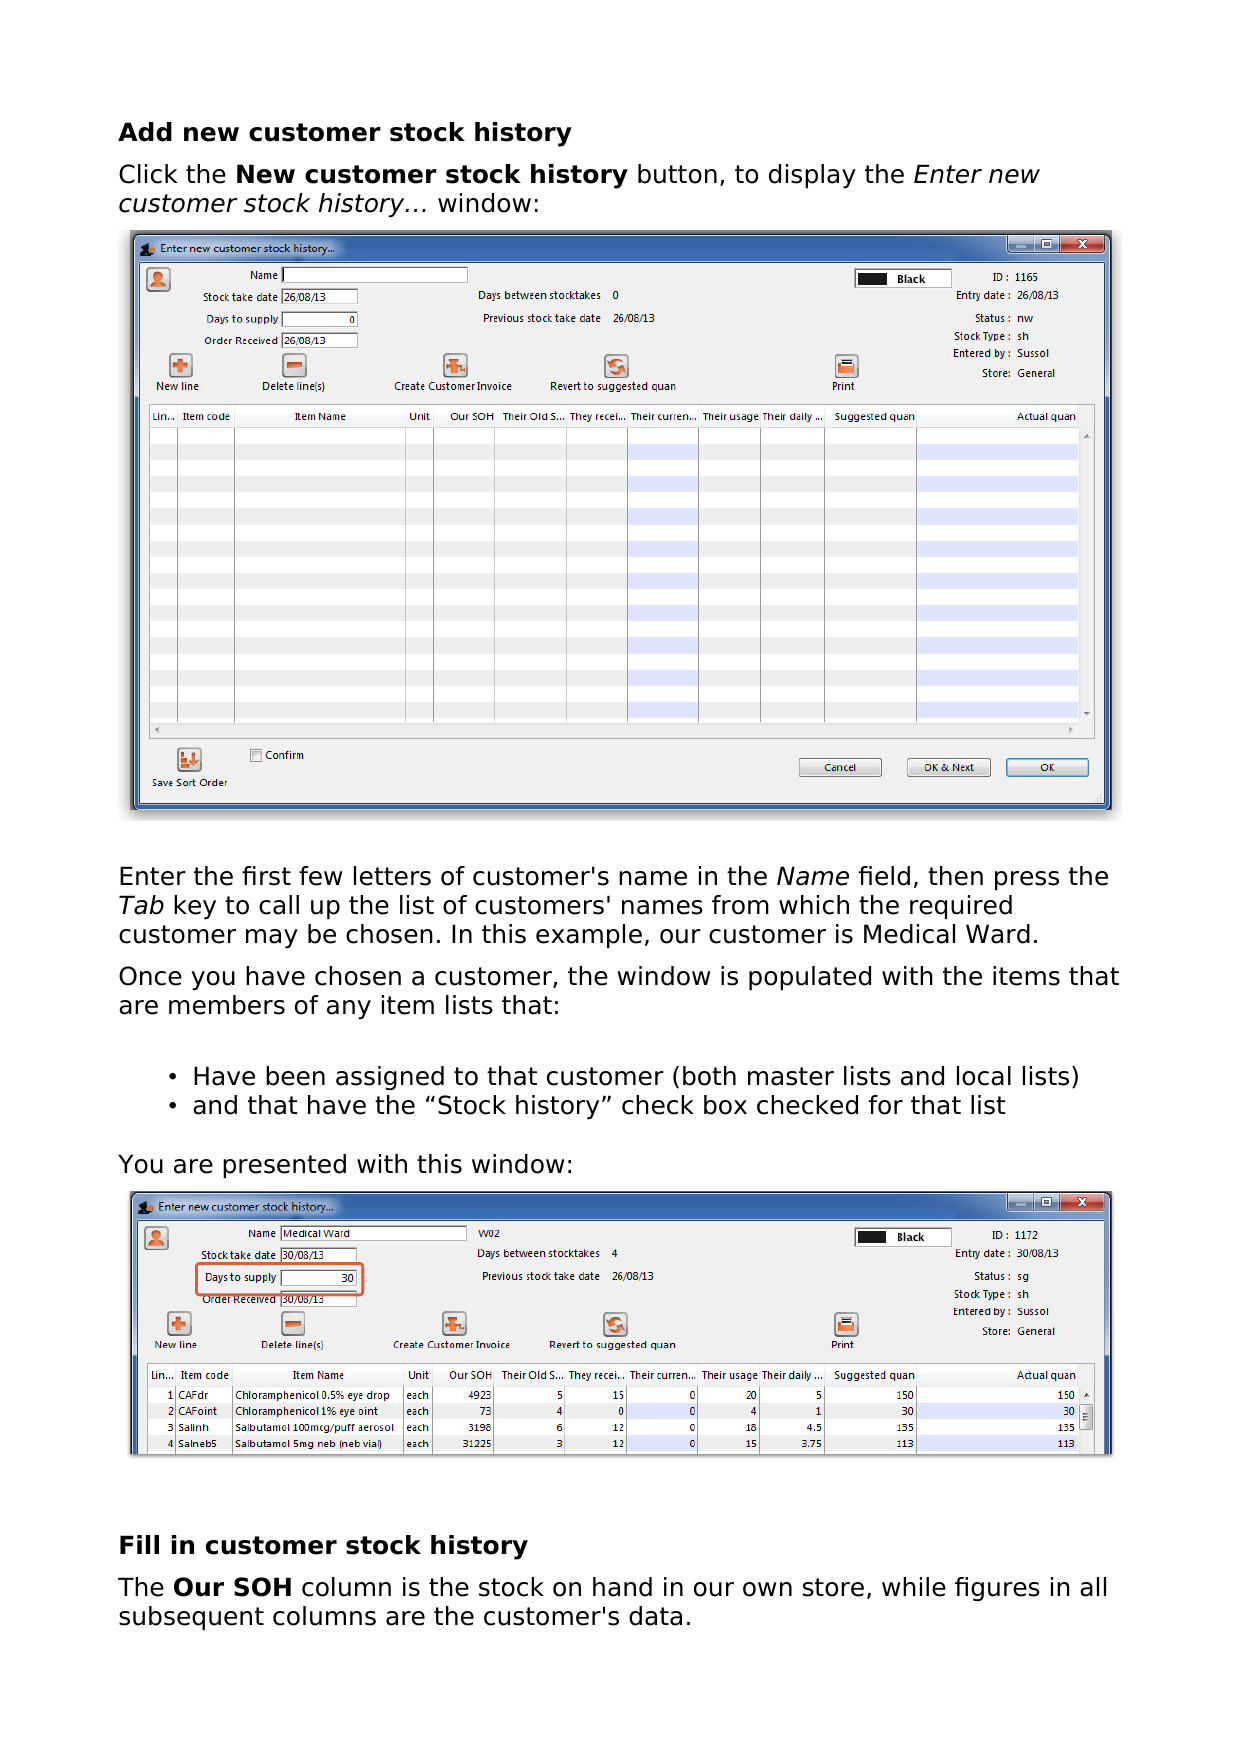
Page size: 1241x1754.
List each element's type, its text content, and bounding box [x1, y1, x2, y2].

subtitle Fill in customer stock history [118, 1531, 1122, 1560]
text You are presented with this window: [118, 1150, 1122, 1179]
picture [118, 230, 1123, 821]
subtitle Add new customer stock history [118, 118, 1122, 147]
text Click the New customer stock history button, to display the Enter new customer stock history… window: [118, 160, 1122, 218]
text Enter the first few letters of customer's name in the Name field, then press the Tab key to call up the list of customers' names from which the required customer may be chosen. In this example, our customer is Medical Ward. [118, 862, 1122, 949]
text Once you have chosen a customer, the window is populated with the items that are members of any item lists that: [118, 962, 1122, 1020]
list and that have the “Stock history” check box checked for that list [177, 1091, 1122, 1120]
list Have been assigned to that customer (both master lists and local lists) [177, 1062, 1122, 1091]
picture [118, 1191, 1123, 1465]
text The Our SOH column is the stock on hand in our own store, while figures in all subsequent columns are the customer's data. [118, 1573, 1122, 1631]
